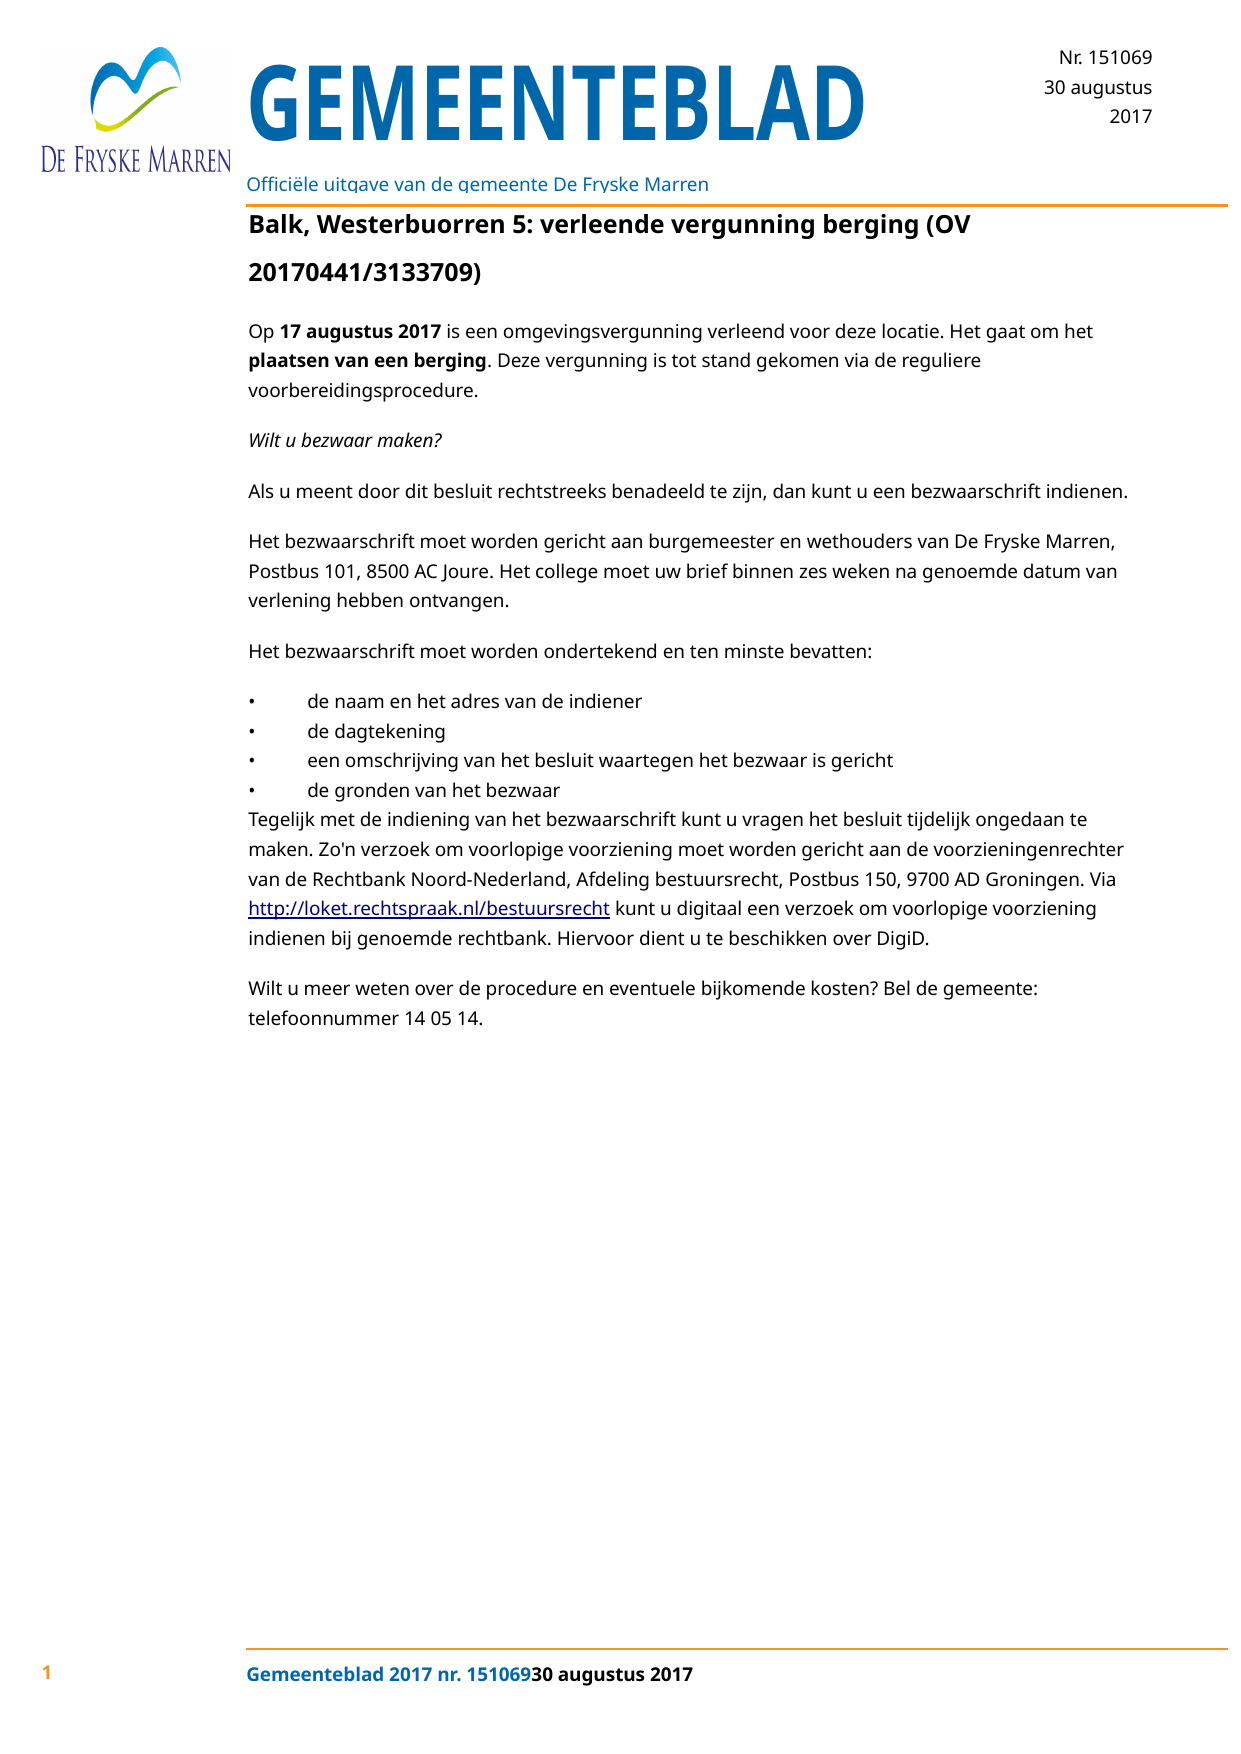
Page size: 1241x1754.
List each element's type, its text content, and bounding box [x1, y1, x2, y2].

list een omschrijving van het besluit waartegen het bezwaar is gericht [248, 747, 1152, 773]
text Het bezwaarschrift moet worden ondertekend en ten minste bevatten: [248, 638, 1152, 664]
text Wilt u bezwaar maken? [248, 427, 1152, 453]
list de dagtekening [248, 718, 1152, 744]
list de naam en het adres van de indiener [248, 688, 1152, 714]
text Als u meent door dit besluit rechtstreeks benadeeld te zijn, dan kunt u een bezwaarschrift indienen. [248, 478, 1152, 504]
text Op 17 augustus 2017 is een omgevingsvergunning verleend voor deze locatie. Het gaat om het plaatsen van een berging. Deze vergunning is tot stand gekomen via de reguliere voorbereidingsprocedure. [248, 318, 1152, 403]
text Het bezwaarschrift moet worden gericht aan burgemeester en wethouders van De Fryske Marren, Postbus 101, 8500 AC Joure. Het college moet uw brief binnen zes weken na genoemde datum van verlening hebben ontvangen. [248, 528, 1152, 613]
text Balk, Westerbuorren 5: verleende vergunning berging (OV 20170441/3133709) [248, 207, 1152, 288]
text Wilt u meer weten over de procedure en eventuele bijkomende kosten? Bel de gemeente: telefoonnummer 14 05 14. [248, 975, 1152, 1031]
list de gronden van het bezwaar [248, 777, 1152, 803]
picture [41, 47, 231, 172]
text Tegelijk met de indiening van het bezwaarschrift kunt u vragen het besluit tijdelijk ongedaan te maken. Zo'n verzoek om voorlopige voorziening moet worden gericht aan de voorzieningenrechter van de Rechtbank Noord-Nederland, Afdeling bestuursrecht, Postbus 150, 9700 AD Groningen. Via http://loket.rechtspraak.nl/bestuursrecht kunt u digitaal een verzoek om voorlopige voorziening indienen bij genoemde rechtbank. Hiervoor dient u te beschikken over DigiD. [248, 807, 1152, 951]
